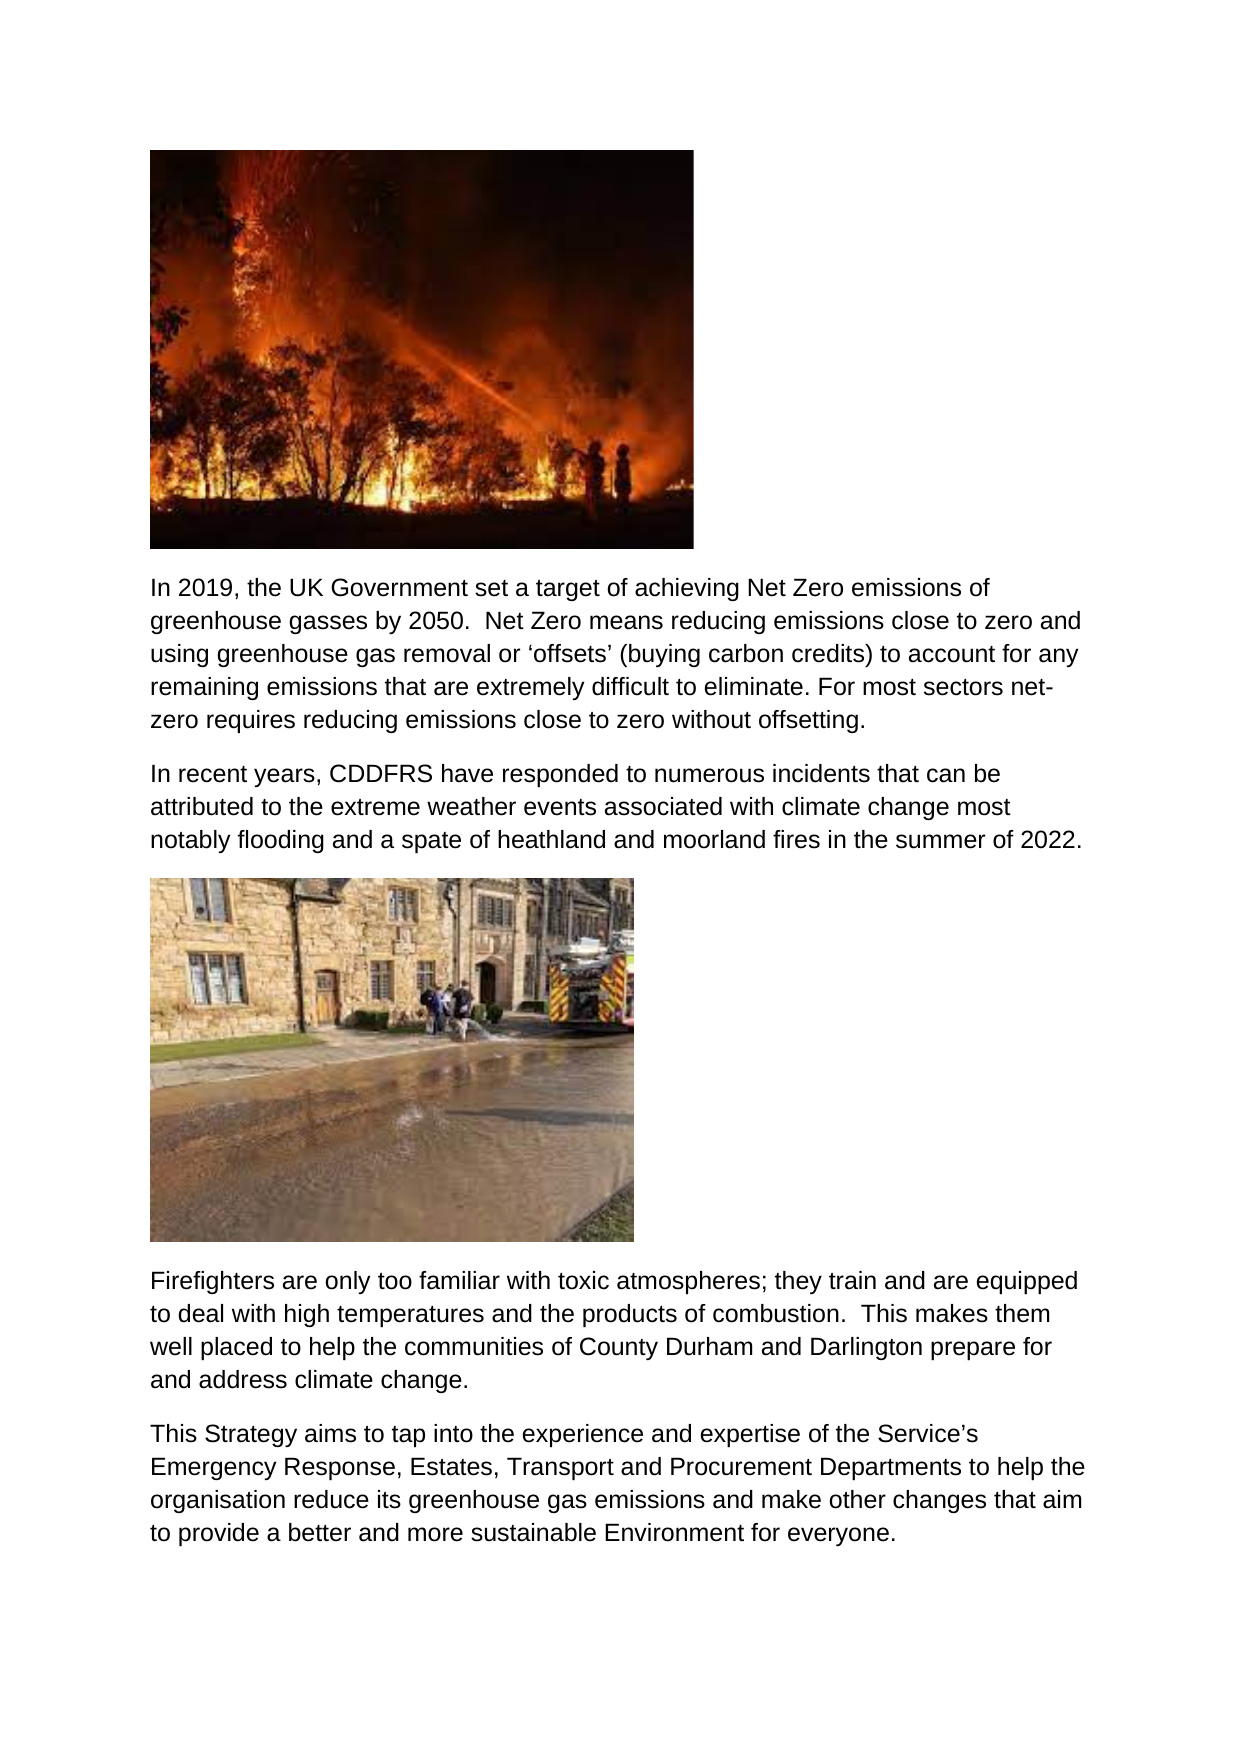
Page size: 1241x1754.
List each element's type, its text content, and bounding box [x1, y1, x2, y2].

text In recent years, CDDFRS have responded to numerous incidents that can be attributed to the extreme weather events associated with climate change most notably flooding and a spate of heathland and moorland fires in the summer of 2022. [150, 759, 1090, 854]
text In 2019, the UK Government set a target of achieving Net Zero emissions of greenhouse gasses by 2050. Net Zero means reducing emissions close to zero and using greenhouse gas removal or ‘offsets’ (buying carbon credits) to account for any remaining emissions that are extremely difficult to eliminate. For most sectors net-zero requires reducing emissions close to zero without offsetting. [150, 573, 1090, 734]
text Firefighters are only too familiar with toxic atmospheres; they train and are equipped to deal with high temperatures and the products of combustion. This makes them well placed to help the communities of County Durham and Darlington prepare for and address climate change. [150, 1266, 1090, 1394]
text This Strategy aims to tap into the experience and expertise of the Service’s Emergency Response, Estates, Transport and Procurement Departments to help the organisation reduce its greenhouse gas emissions and make other changes that aim to provide a better and more sustainable Environment for everyone. [150, 1419, 1090, 1547]
